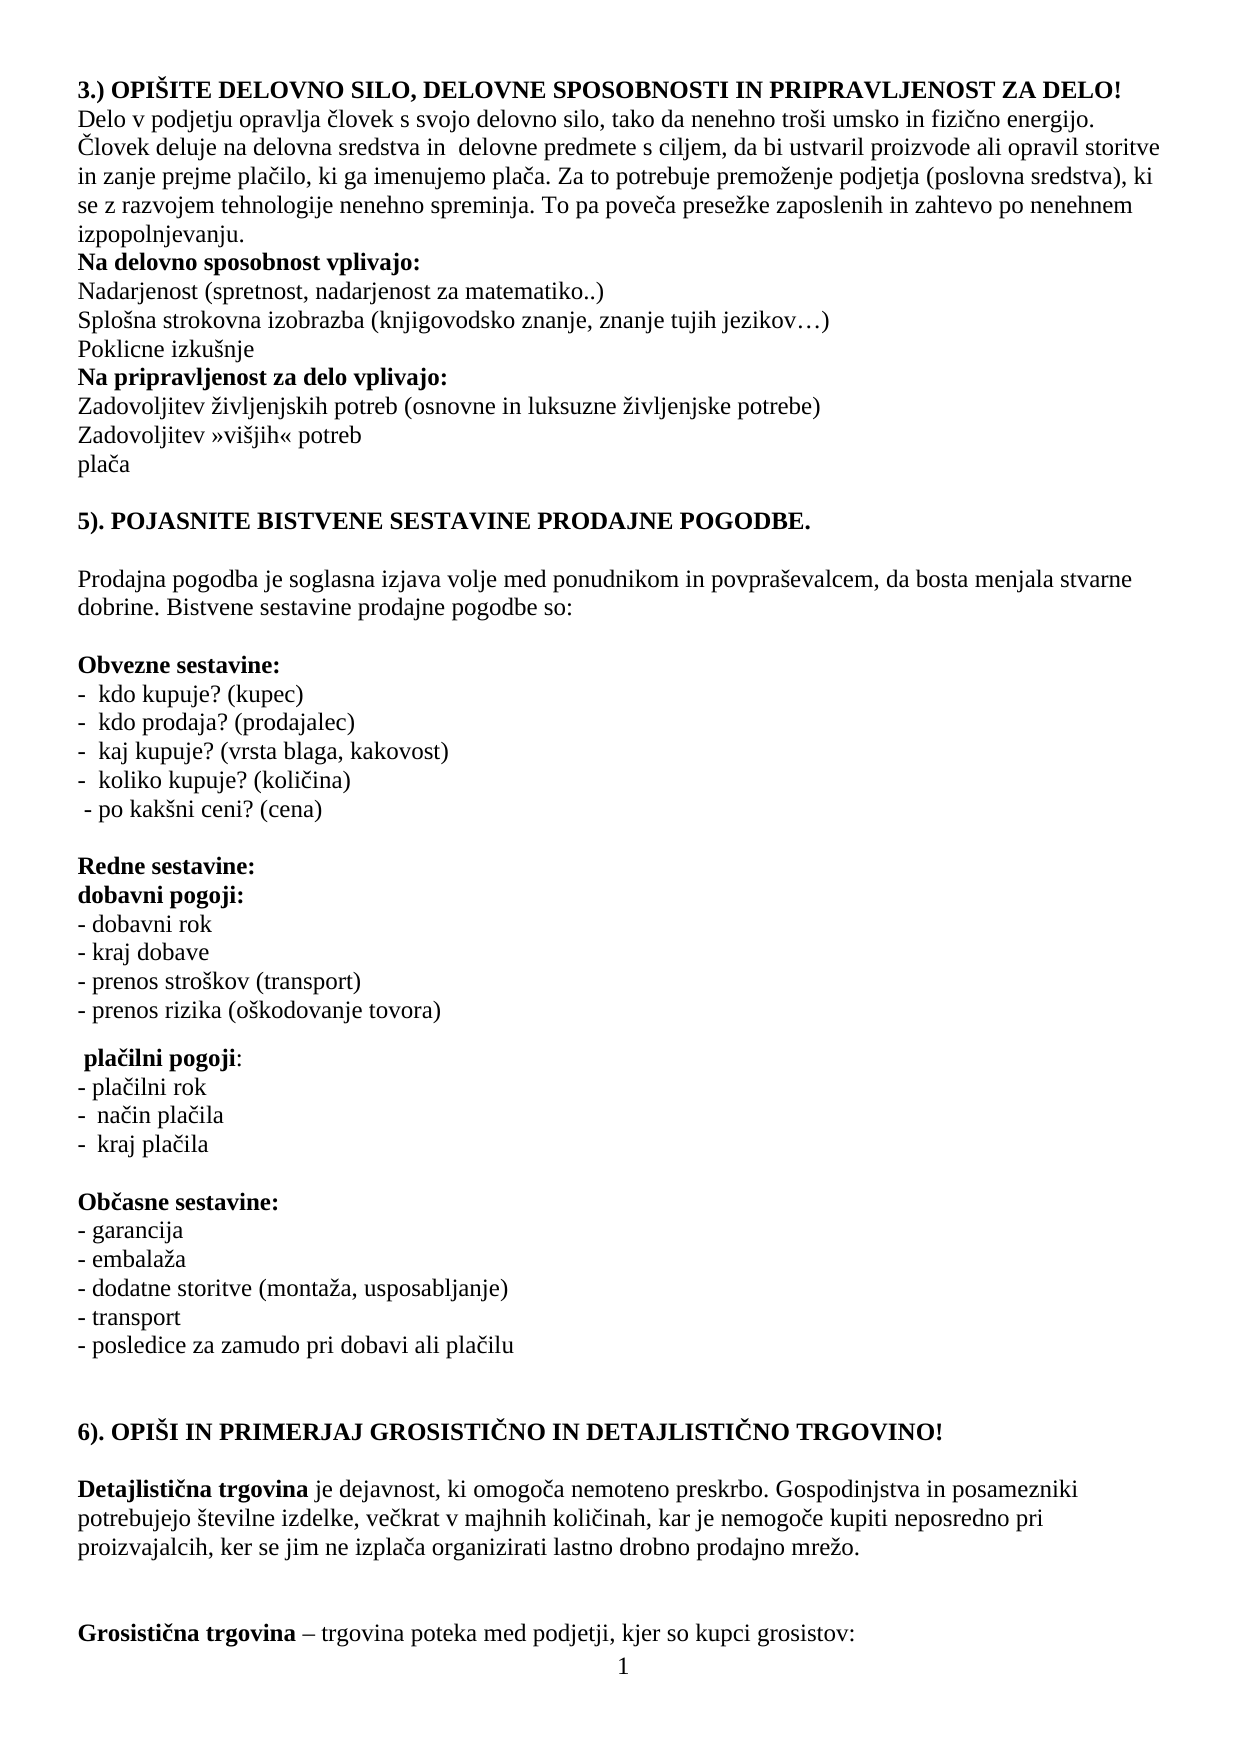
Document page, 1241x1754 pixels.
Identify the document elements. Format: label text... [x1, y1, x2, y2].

text 3.) OPIŠITE DELOVNO SILO, DELOVNE SPOSOBNOSTI IN PRIPRAVLJENOST ZA DELO! [77, 75, 1169, 104]
text Poklicne izkušnje [77, 334, 1169, 362]
text - posledice za zamudo pri dobavi ali plačilu [77, 1330, 1169, 1359]
text Delo v podjetju opravlja človek s svojo delovno silo, tako da nenehno troši umsko in fizično energijo. Človek deluje na delovna sredstva in delovne predmete s ciljem, da bi ustvaril proizvode ali opravil storitve in zanje prejme plačilo, ki ga imenujemo plača. Za to potrebuje premoženje podjetja (poslovna sredstva), ki se z razvojem tehnologije nenehno spreminja. To pa poveča presežke zaposlenih in zahtevo po nenehnem izpopolnjevanju. [77, 104, 1169, 247]
text Občasne sestavine: [77, 1187, 1169, 1215]
text - kraj dobave [77, 937, 1169, 966]
text Detajlistična trgovina je dejavnost, ki omogoča nemoteno preskrbo. Gospodinjstva in posamezniki potrebujejo številne izdelke, večkrat v majhnih količinah, kar je nemogoče kupiti neposredno pri proizvajalcih, ker se jim ne izplača organizirati lastno drobno prodajno mrežo. [77, 1474, 1169, 1560]
text plačilni pogoji: [77, 1043, 1169, 1072]
text - kaj kupuje? (vrsta blaga, kakovost) [77, 736, 1169, 765]
text - dobavni rok [77, 909, 1169, 937]
text Grosistična trgovina – trgovina poteka med podjetji, kjer so kupci grosistov: [77, 1618, 1169, 1647]
text plača [77, 449, 1169, 477]
text Na pripravljenost za delo vplivajo: [77, 362, 1169, 391]
text Zadovoljitev »višjih« potreb [77, 420, 1169, 449]
text Redne sestavine: [77, 851, 1169, 880]
text Na delovno sposobnost vplivajo: [77, 247, 1169, 276]
text - transport [77, 1302, 1169, 1330]
text - prenos rizika (oškodovanje tovora) [77, 995, 1169, 1024]
text - embalaža [77, 1244, 1169, 1273]
list način plačila [77, 1100, 1169, 1129]
text - koliko kupuje? (količina) [77, 765, 1169, 794]
text Zadovoljitev življenjskih potreb (osnovne in luksuzne življenjske potrebe) [77, 391, 1169, 420]
text Nadarjenost (spretnost, nadarjenost za matematiko..) [77, 276, 1169, 305]
text Splošna strokovna izobrazba (knjigovodsko znanje, znanje tujih jezikov…) [77, 305, 1169, 334]
text - po kakšni ceni? (cena) [77, 794, 1169, 822]
text - garancija [77, 1215, 1169, 1244]
text 5). POJASNITE BISTVENE SESTAVINE PRODAJNE POGODBE. [77, 506, 1169, 535]
text dobavni pogoji: [77, 880, 1169, 909]
text Prodajna pogodba je soglasna izjava volje med ponudnikom in povpraševalcem, da bosta menjala stvarne dobrine. Bistvene sestavine prodajne pogodbe so: [77, 564, 1169, 621]
list kraj plačila [77, 1129, 1169, 1158]
text - plačilni rok [77, 1072, 1169, 1100]
text 6). OPIŠI IN PRIMERJAJ GROSISTIČNO IN DETAJLISTIČNO TRGOVINO! [77, 1417, 1169, 1445]
text - prenos stroškov (transport) [77, 966, 1169, 995]
text - kdo kupuje? (kupec) [77, 679, 1169, 707]
text - kdo prodaja? (prodajalec) [77, 707, 1169, 736]
text - dodatne storitve (montaža, usposabljanje) [77, 1273, 1169, 1302]
text Obvezne sestavine: [77, 650, 1169, 679]
